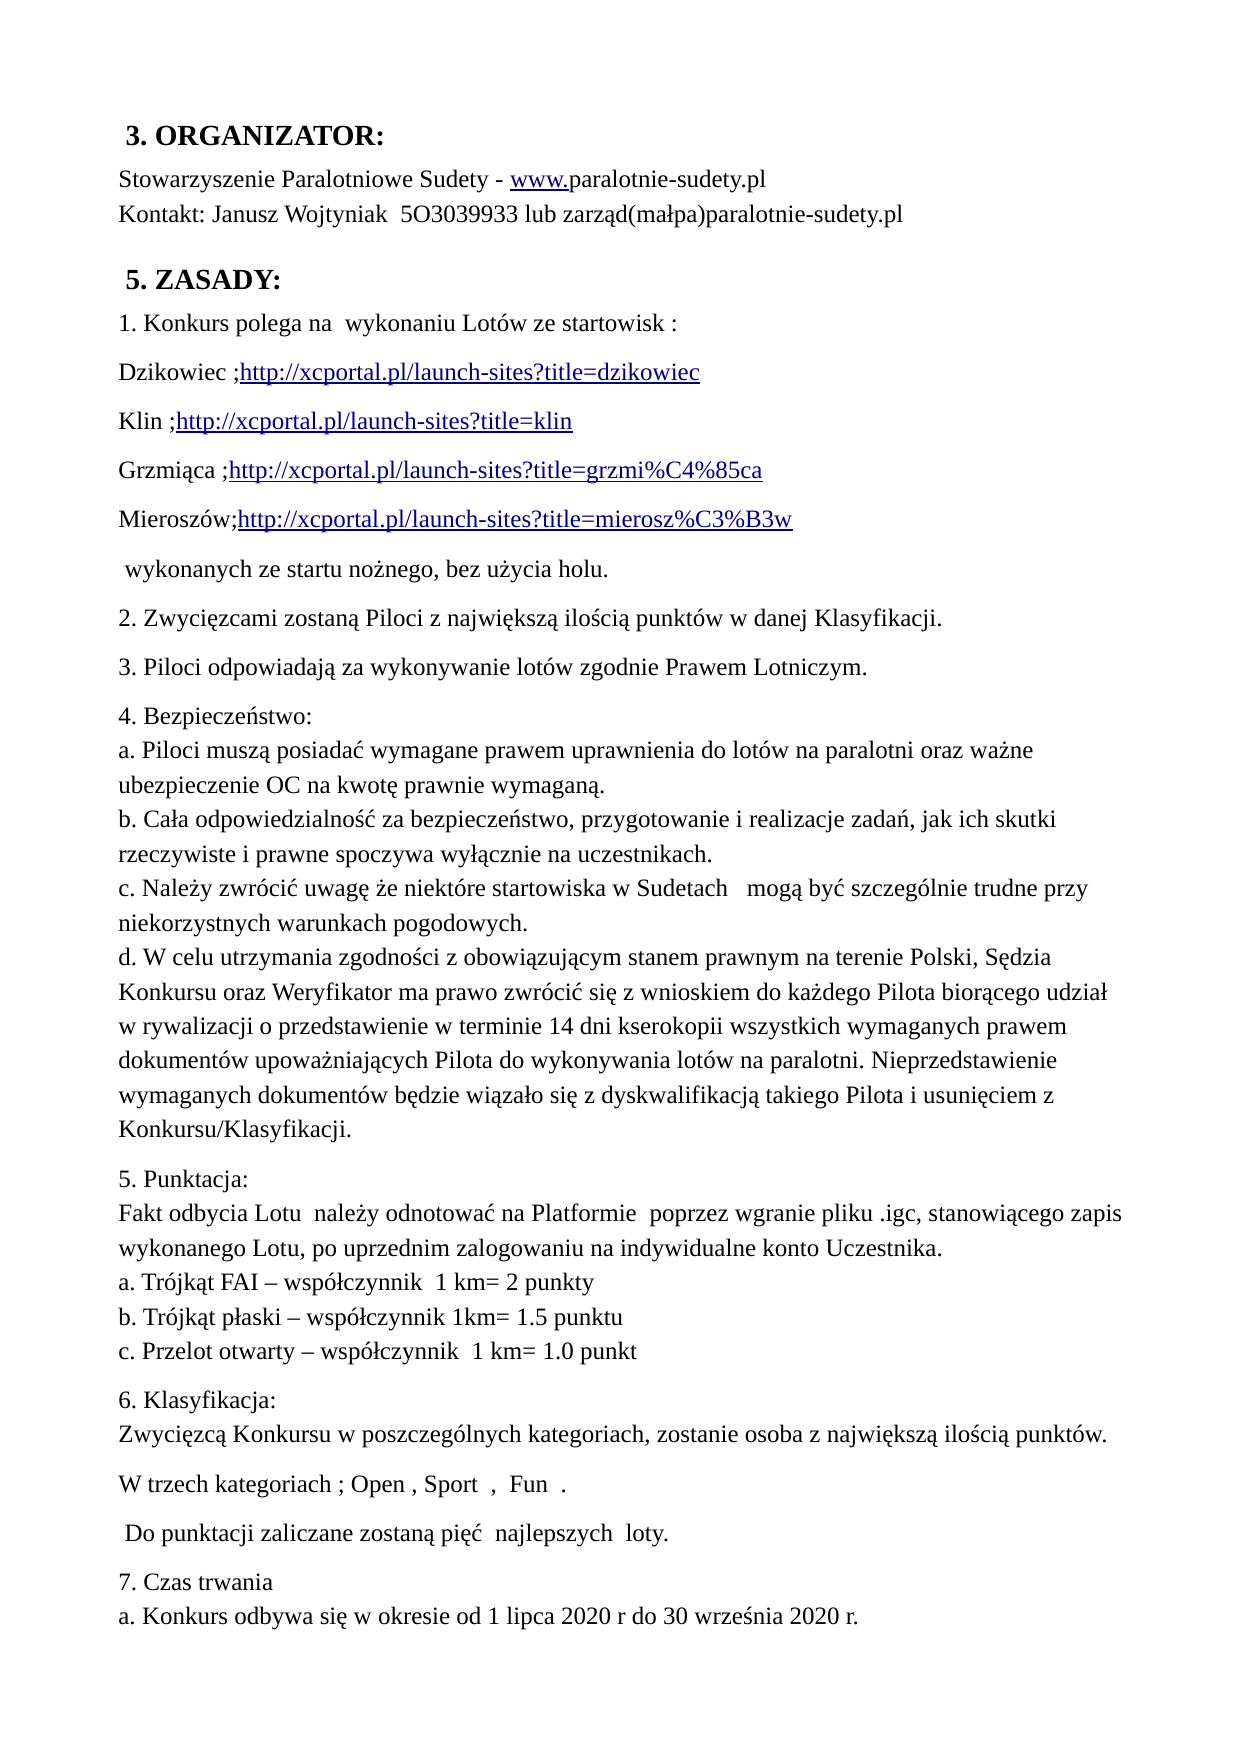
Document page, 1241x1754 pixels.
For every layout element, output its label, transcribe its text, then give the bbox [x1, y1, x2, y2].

text 7. Czas trwania a. Konkurs odbywa się w okresie od 1 lipca 2020 r do 30 września 2020 r. [118, 1567, 1122, 1630]
subtitle 5. ZASADY: [118, 262, 1122, 296]
text Dzikowiec ;http://xcportal.pl/launch-sites?title=dzikowiec [118, 357, 1122, 386]
text 4. Bezpieczeństwo: a. Piloci muszą posiadać wymagane prawem uprawnienia do lotów na paralotni oraz ważne ubezpieczenie OC na kwotę prawnie wymaganą. b. Cała odpowiedzialność za bezpieczeństwo, przygotowanie i realizacje zadań, jak ich skutki rzeczywiste i prawne spoczywa wyłącznie na uczestnikach. c. Należy zwrócić uwagę że niektóre startowiska w Sudetach mogą być szczególnie trudne przy niekorzystnych warunkach pogodowych. d. W celu utrzymania zgodności z obowiązującym stanem prawnym na terenie Polski, Sędzia Konkursu oraz Weryfikator ma prawo zwrócić się z wnioskiem do każdego Pilota biorącego udział w rywalizacji o przedstawienie w terminie 14 dni kserokopii wszystkich wymaganych prawem dokumentów upoważniających Pilota do wykonywania lotów na paralotni. Nieprzedstawienie wymaganych dokumentów będzie wiązało się z dyskwalifikacją takiego Pilota i usunięciem z Konkursu/Klasyfikacji. [118, 701, 1122, 1143]
text 1. Konkurs polega na wykonaniu Lotów ze startowisk : [118, 308, 1122, 337]
text Klin ;http://xcportal.pl/launch-sites?title=klin [118, 406, 1122, 435]
text 5. Punktacja: Fakt odbycia Lotu należy odnotować na Platformie poprzez wgranie pliku .igc, stanowiącego zapis wykonanego Lotu, po uprzednim zalogowaniu na indywidualne konto Uczestnika. a. Trójkąt FAI – współczynnik 1 km= 2 punkty b. Trójkąt płaski – współczynnik 1km= 1.5 punktu c. Przelot otwarty – współczynnik 1 km= 1.0 punkt [118, 1164, 1122, 1365]
text Grzmiąca ;http://xcportal.pl/launch-sites?title=grzmi%C4%85ca [118, 456, 1122, 484]
text Stowarzyszenie Paralotniowe Sudety - www.paralotnie-sudety.pl Kontakt: Janusz Wojtyniak 5O3039933 lub zarząd(małpa)paralotnie-sudety.pl [118, 164, 1122, 227]
text Mieroszów;http://xcportal.pl/launch-sites?title=mierosz%C3%B3w [118, 504, 1122, 533]
text 3. Piloci odpowiadają za wykonywanie lotów zgodnie Prawem Lotniczym. [118, 652, 1122, 681]
text 6. Klasyfikacja: Zwycięzcą Konkursu w poszczególnych kategoriach, zostanie osoba z największą ilością punktów. [118, 1385, 1122, 1448]
text wykonanych ze startu nożnego, bez użycia holu. [118, 554, 1122, 582]
text Do punktacji zaliczane zostaną pięć najlepszych loty. [118, 1518, 1122, 1546]
text 2. Zwycięzcami zostaną Piloci z największą ilością punktów w danej Klasyfikacji. [118, 603, 1122, 631]
text W trzech kategoriach ; Open , Sport , Fun . [118, 1469, 1122, 1497]
subtitle 3. ORGANIZATOR: [118, 118, 1122, 152]
